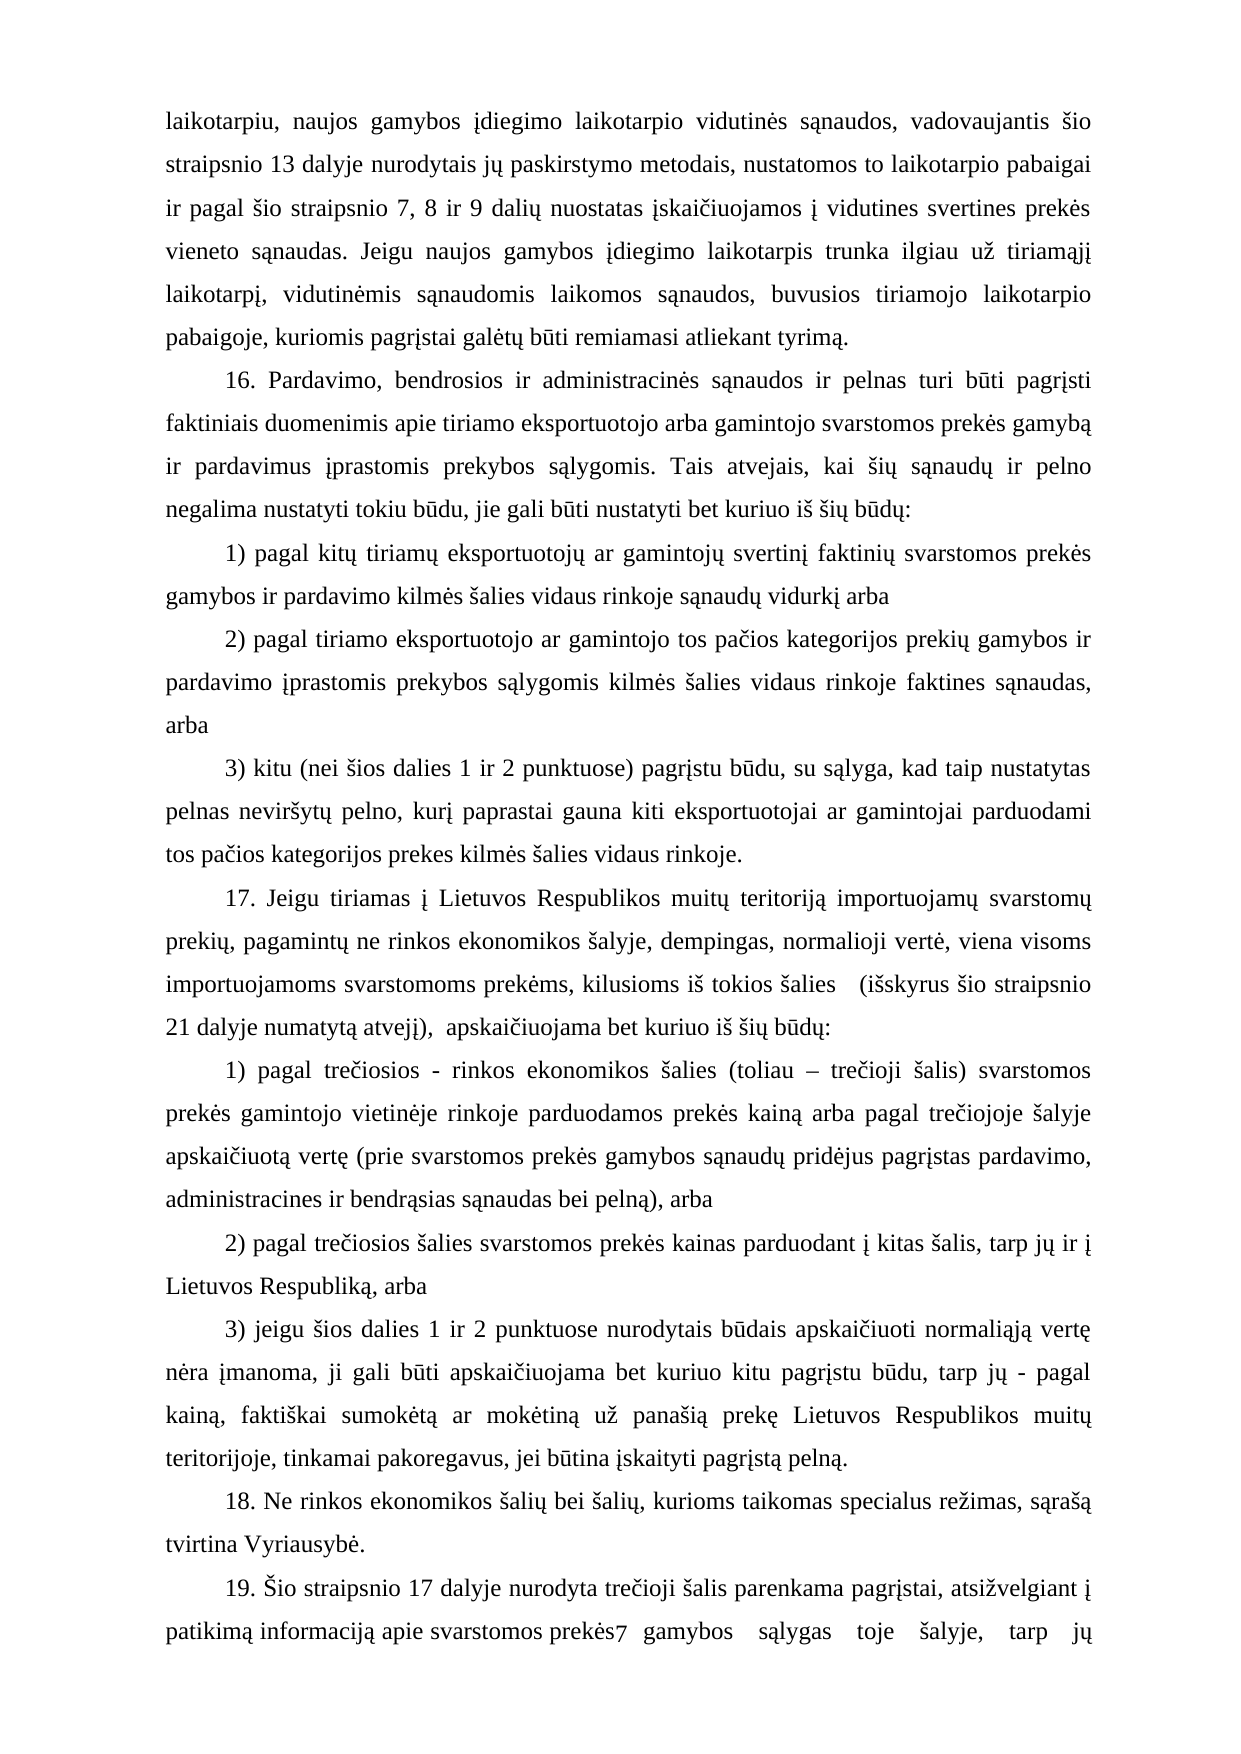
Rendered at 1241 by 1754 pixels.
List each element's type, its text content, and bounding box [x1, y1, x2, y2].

text 1) pagal trečiosios - rinkos ekonomikos šalies (toliau – trečioji šalis) svarstomos prekės gamintojo vietinėje rinkoje parduodamos prekės kainą arba pagal trečiojoje šalyje apskaičiuotą vertę (prie svarstomos prekės gamybos sąnaudų pridėjus pagrįstas pardavimo, administracines ir bendrąsias sąnaudas bei pelną), arba [165, 1055, 1092, 1213]
text 3) kitu (nei šios dalies 1 ir 2 punktuose) pagrįstu būdu, su sąlyga, kad taip nustatytas pelnas neviršytų pelno, kurį paprastai gauna kiti eksportuotojai ar gamintojai parduodami tos pačios kategorijos prekes kilmės šalies vidaus rinkoje. [165, 753, 1092, 868]
text 2) pagal trečiosios šalies svarstomos prekės kainas parduodant į kitas šalis, tarp jų ir į Lietuvos Respubliką, arba [165, 1228, 1092, 1299]
text 2) pagal tiriamo eksportuotojo ar gamintojo tos pačios kategorijos prekių gamybos ir pardavimo įprastomis prekybos sąlygomis kilmės šalies vidaus rinkoje faktines sąnaudas, arba [165, 624, 1092, 739]
text 17. Jeigu tiriamas į Lietuvos Respublikos muitų teritoriją importuojamų svarstomų prekių, pagamintų ne rinkos ekonomikos šalyje, dempingas, normalioji vertė, viena visoms importuojamoms svarstomoms prekėms, kilusioms iš tokios šalies (išskyrus šio straipsnio 21 dalyje numatytą atvejį), apskaičiuojama bet kuriuo iš šių būdų: [165, 883, 1092, 1041]
text 1) pagal kitų tiriamų eksportuotojų ar gamintojų svertinį faktinių svarstomos prekės gamybos ir pardavimo kilmės šalies vidaus rinkoje sąnaudų vidurkį arba [165, 538, 1092, 609]
text 3) jeigu šios dalies 1 ir 2 punktuose nurodytais būdais apskaičiuoti normaliąją vertę nėra įmanoma, ji gali būti apskaičiuojama bet kuriuo kitu pagrįstu būdu, tarp jų - pagal kainą, faktiškai sumokėtą ar mokėtiną už panašią prekę Lietuvos Respublikos muitų teritorijoje, tinkamai pakoregavus, jei būtina įskaityti pagrįstą pelną. [165, 1314, 1092, 1472]
text laikotarpiu, naujos gamybos įdiegimo laikotarpio vidutinės sąnaudos, vadovaujantis šio straipsnio 13 dalyje nurodytais jų paskirstymo metodais, nustatomos to laikotarpio pabaigai ir pagal šio straipsnio 7, 8 ir 9 dalių nuostatas įskaičiuojamos į vidutines svertines prekės vieneto sąnaudas. Jeigu naujos gamybos įdiegimo laikotarpis trunka ilgiau už tiriamąjį laikotarpį, vidutinėmis sąnaudomis laikomos sąnaudos, buvusios tiriamojo laikotarpio pabaigoje, kuriomis pagrįstai galėtų būti remiamasi atliekant tyrimą. [165, 106, 1092, 351]
text 19. Šio straipsnio 17 dalyje nurodyta trečioji šalis parenkama pagrįstai, atsižvelgiant į patikimą informaciją apie svarstomos prekės gamybos sąlygas toje šalyje, tarp jų [165, 1573, 1092, 1644]
text 16. Pardavimo, bendrosios ir administracinės sąnaudos ir pelnas turi būti pagrįsti faktiniais duomenimis apie tiriamo eksportuotojo arba gamintojo svarstomos prekės gamybą ir pardavimus įprastomis prekybos sąlygomis. Tais atvejais, kai šių sąnaudų ir pelno negalima nustatyti tokiu būdu, jie gali būti nustatyti bet kuriuo iš šių būdų: [165, 365, 1092, 523]
text 18. Ne rinkos ekonomikos šalių bei šalių, kurioms taikomas specialus režimas, sąrašą tvirtina Vyriausybė. [165, 1486, 1092, 1558]
